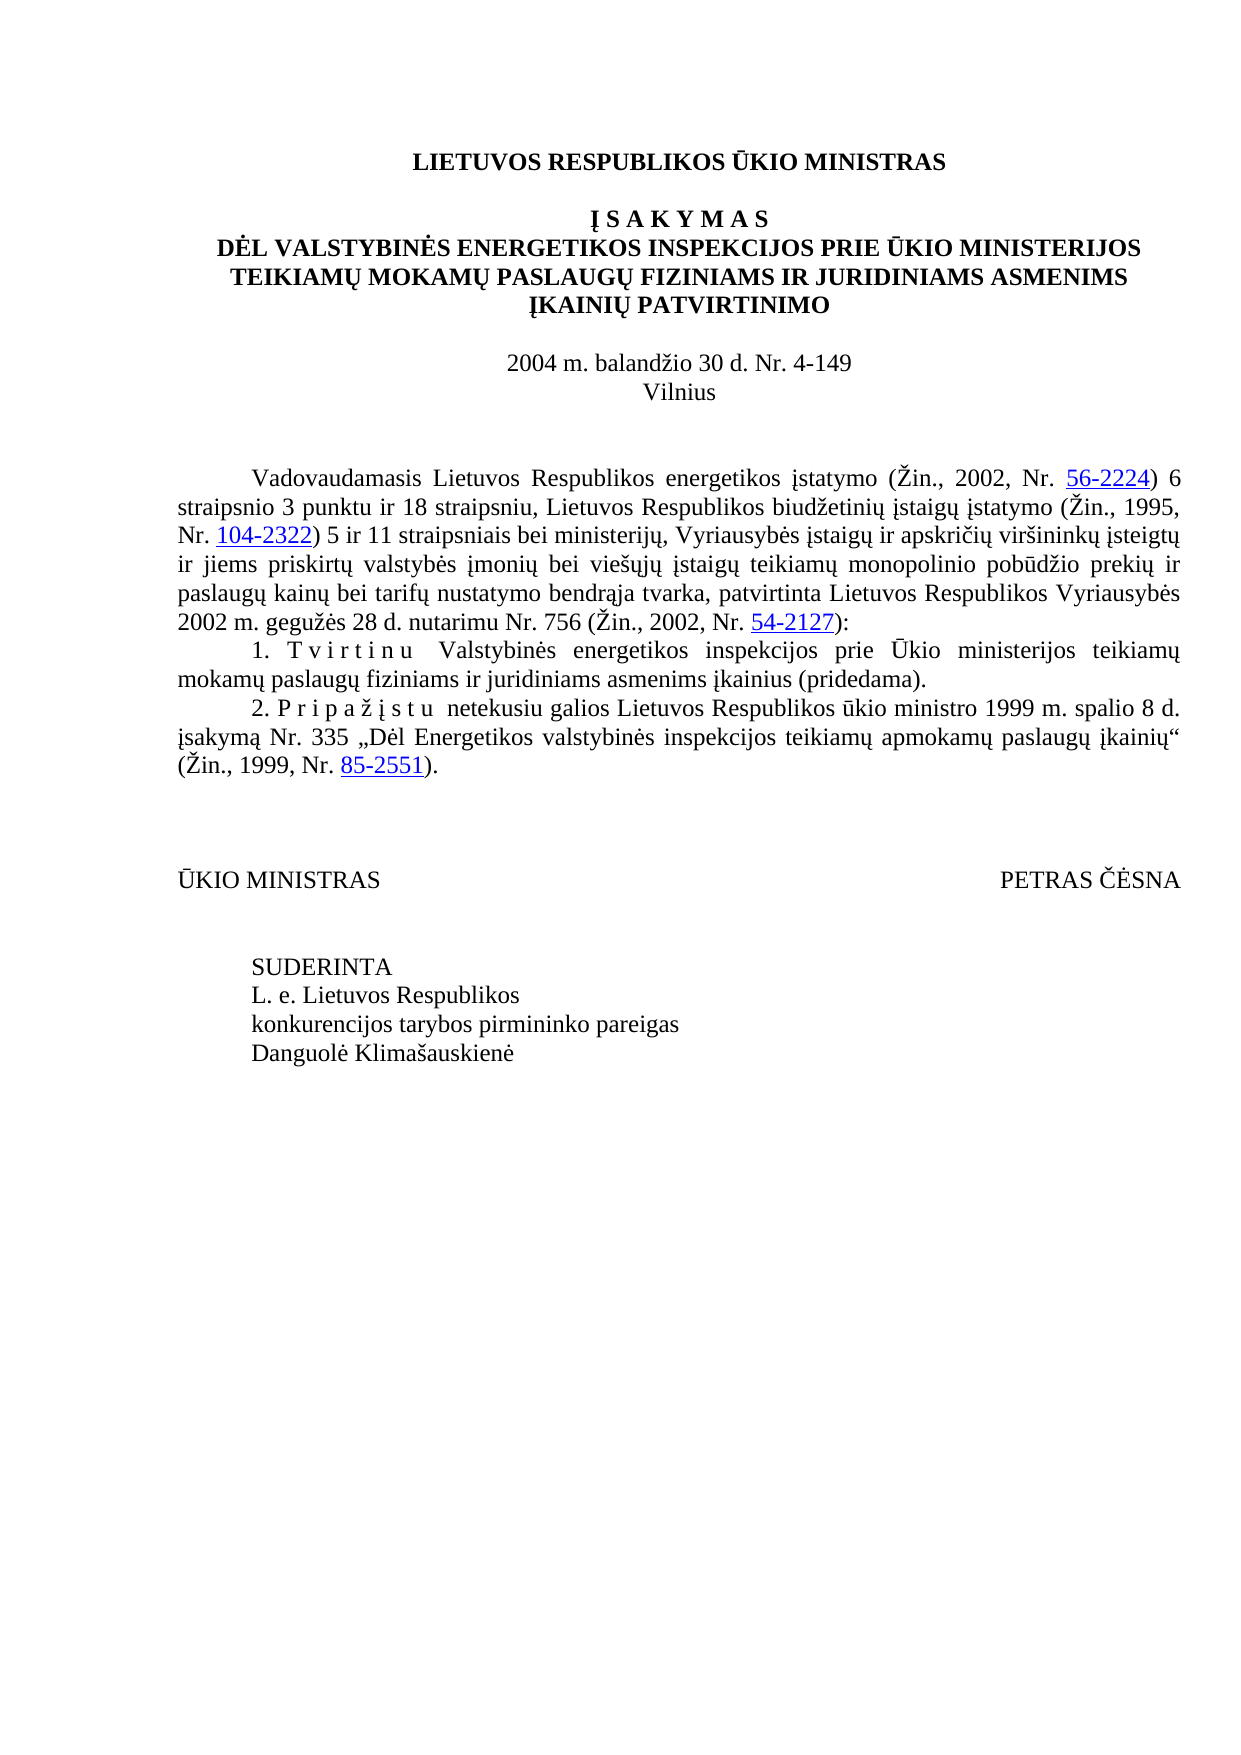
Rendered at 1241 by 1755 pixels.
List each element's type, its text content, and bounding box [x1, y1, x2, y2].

text konkurencijos tarybos pirmininko pareigas [177, 1009, 1181, 1038]
text 1. Tvirtinu Valstybinės energetikos inspekcijos prie Ūkio ministerijos teikiamų mokamų paslaugų fiziniams ir juridiniams asmenims įkainius (pridedama). [177, 636, 1181, 693]
text Į S A K Y M A S [177, 204, 1181, 233]
text L. e. Lietuvos Respublikos [177, 981, 1181, 1009]
text Danguolė Klimašauskienė [177, 1038, 1181, 1067]
text LIETUVOS RESPUBLIKOS ŪKIO MINISTRAS [177, 147, 1181, 176]
text DĖL VALSTYBINĖS ENERGETIKOS INSPEKCIJOS PRIE ŪKIO MINISTERIJOS TEIKIAMŲ MOKAMŲ PASLAUGŲ FIZINIAMS IR JURIDINIAMS ASMENIMS ĮKAINIŲ PATVIRTINIMO [177, 233, 1181, 319]
text 2. Pripažįstu netekusiu galios Lietuvos Respublikos ūkio ministro 1999 m. spalio 8 d. įsakymą Nr. 335 „Dėl Energetikos valstybinės inspekcijos teikiamų apmokamų paslaugų įkainių“ (Žin., 1999, Nr. 85-2551). [177, 693, 1181, 779]
text 2004 m. balandžio 30 d. Nr. 4-149 [177, 348, 1181, 377]
text SUDERINTA [177, 952, 1181, 981]
text Ūkio ministras Petras Čėsna [177, 866, 1181, 894]
text Vadovaudamasis Lietuvos Respublikos energetikos įstatymo (Žin., 2002, Nr. 56-2224) 6 straipsnio 3 punktu ir 18 straipsniu, Lietuvos Respublikos biudžetinių įstaigų įstatymo (Žin., 1995, Nr. 104-2322) 5 ir 11 straipsniais bei ministerijų, Vyriausybės įstaigų ir apskričių viršininkų įsteigtų ir jiems priskirtų valstybės įmonių bei viešųjų įstaigų teikiamų monopolinio pobūdžio prekių ir paslaugų kainų bei tarifų nustatymo bendrąja tvarka, patvirtinta Lietuvos Respublikos Vyriausybės 2002 m. gegužės 28 d. nutarimu Nr. 756 (Žin., 2002, Nr. 54-2127): [177, 463, 1181, 636]
text Vilnius [177, 377, 1181, 406]
